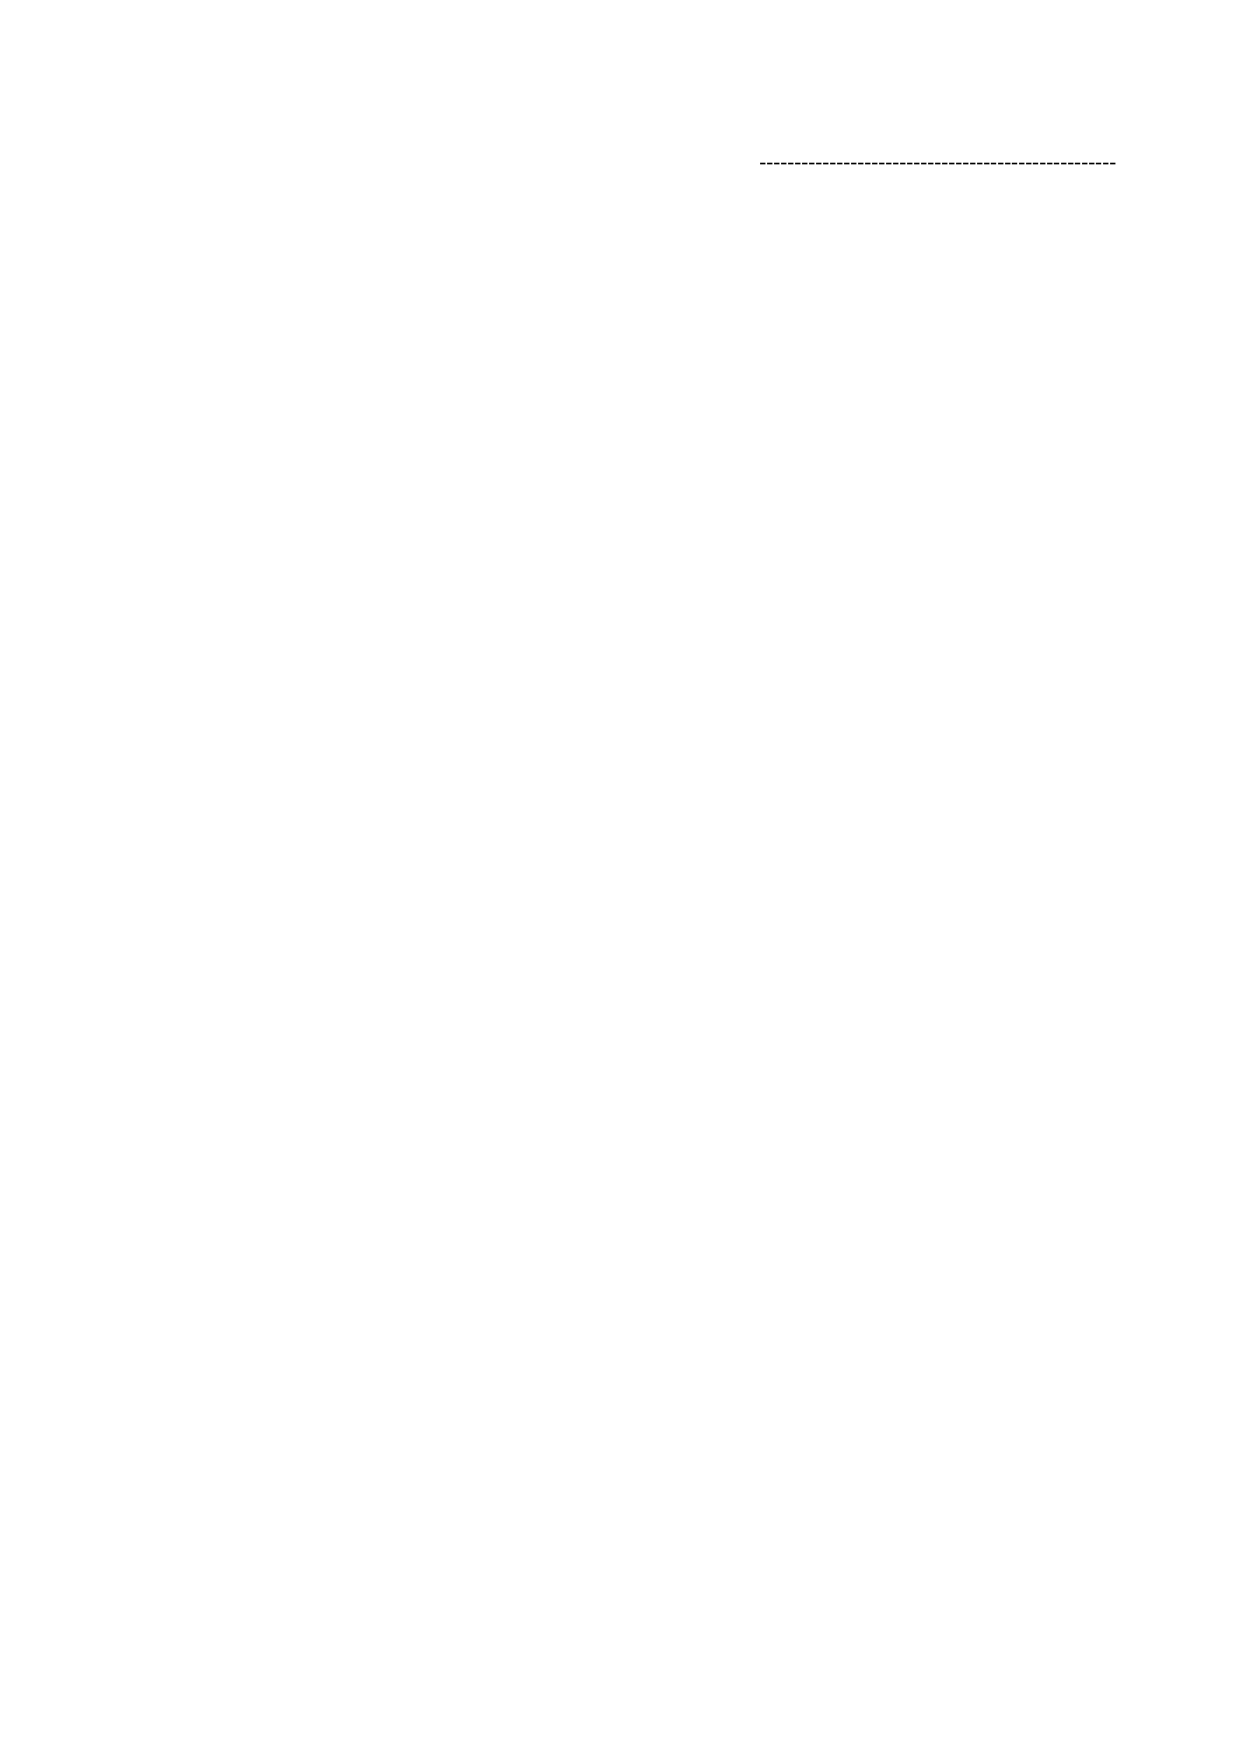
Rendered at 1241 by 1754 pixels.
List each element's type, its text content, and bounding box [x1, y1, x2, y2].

text --------------------------------------------------- [118, 148, 1122, 176]
